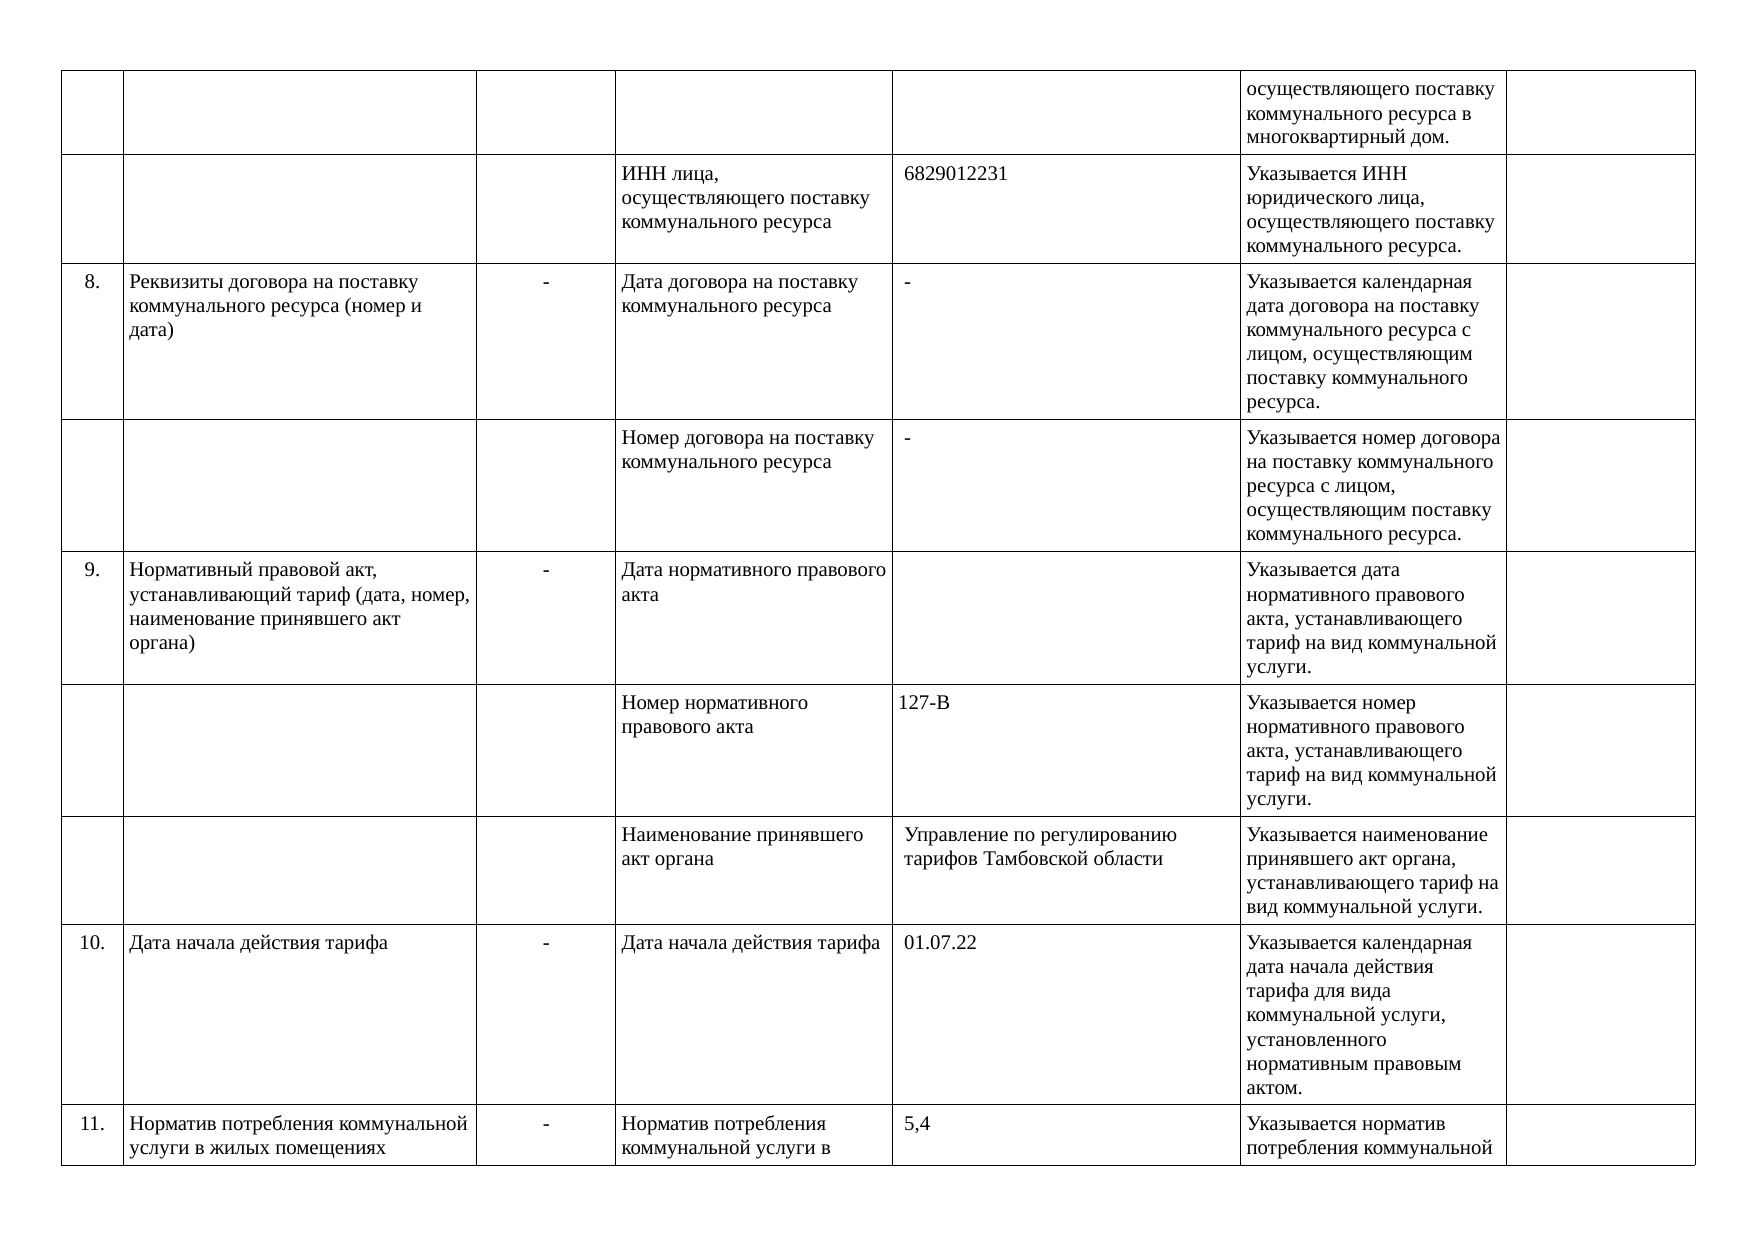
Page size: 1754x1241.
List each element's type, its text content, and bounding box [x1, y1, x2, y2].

table_cell [1507, 685, 1695, 816]
table_cell [62, 155, 123, 262]
table_cell [616, 71, 892, 154]
table_cell [62, 71, 123, 154]
table_cell Указывается наименование принявшего акт органа, устанавливающего тариф на вид коммунальной услуги. [1241, 817, 1506, 924]
table_cell осуществляющего поставку коммунального ресурса в многоквартирный дом. [1241, 71, 1506, 154]
table_cell - [893, 264, 1240, 419]
table_cell Нормативный правовой акт, устанавливающий тариф (дата, номер, наименование принявшего акт органа) [124, 552, 476, 683]
table_cell - [477, 552, 615, 683]
table_cell Дата начала действия тарифа [616, 925, 892, 1104]
table_cell Норматив потребления коммунальной услуги в [616, 1105, 892, 1164]
table_cell [1507, 71, 1695, 154]
table_cell [1507, 420, 1695, 551]
table_cell [1507, 264, 1695, 419]
table_cell 10. [62, 925, 123, 1104]
table_cell Указывается календарная дата начала действия тарифа для вида коммунальной услуги, установленного нормативным правовым актом. [1241, 925, 1506, 1104]
table_cell Дата нормативного правового акта [616, 552, 892, 683]
table_cell Реквизиты договора на поставку коммунального ресурса (номер и дата) [124, 264, 476, 419]
table_cell [124, 420, 476, 551]
table_cell Дата начала действия тарифа [124, 925, 476, 1104]
table_cell 8. [62, 264, 123, 419]
table_cell [1507, 155, 1695, 262]
table_cell [62, 420, 123, 551]
table_cell [124, 155, 476, 262]
table_cell [477, 685, 615, 816]
table_cell Дата договора на поставку коммунального ресурса [616, 264, 892, 419]
table_cell Номер договора на поставку коммунального ресурса [616, 420, 892, 551]
table_cell - [477, 925, 615, 1104]
table_cell [124, 817, 476, 924]
table_cell - [477, 71, 615, 154]
table_cell [1507, 1105, 1695, 1164]
table_cell [477, 420, 615, 551]
table_cell Наименование принявшего акт органа [616, 817, 892, 924]
table_cell 11. [62, 1105, 123, 1164]
table_cell Указывается ИНН юридического лица, осуществляющего поставку коммунального ресурса. [1241, 155, 1506, 262]
table_cell [1507, 552, 1695, 683]
table_cell Норматив потребления коммунальной услуги в жилых помещениях [124, 1105, 476, 1164]
table_cell [124, 71, 476, 154]
table_cell 127-В [893, 685, 1240, 816]
table_cell Указывается норматив потребления коммунальной [1241, 1105, 1506, 1164]
table_cell [1507, 925, 1695, 1104]
table_cell Указывается номер нормативного правового акта, устанавливающего тариф на вид коммунальной услуги. [1241, 685, 1506, 816]
table_cell [1507, 817, 1695, 924]
table_cell Указывается календарная дата договора на поставку коммунального ресурса с лицом, осуществляющим поставку коммунального ресурса. [1241, 264, 1506, 419]
table_cell ИНН лица, осуществляющего поставку коммунального ресурса [616, 155, 892, 262]
table_cell [477, 155, 615, 262]
table_cell [893, 71, 1240, 154]
table_cell [477, 817, 615, 924]
table_cell 9. [62, 552, 123, 683]
table_cell - [893, 420, 1240, 551]
table_cell 5,4 [893, 1105, 1240, 1164]
table_cell Указывается номер договора на поставку коммунального ресурса с лицом, осуществляющим поставку коммунального ресурса. [1241, 420, 1506, 551]
table_cell [62, 685, 123, 816]
table_cell - [477, 264, 615, 419]
table_cell [62, 817, 123, 924]
table_cell [124, 685, 476, 816]
table_cell 01.07.22 [893, 925, 1240, 1104]
table_cell Указывается дата нормативного правового акта, устанавливающего тариф на вид коммунальной услуги. [1241, 552, 1506, 683]
table_cell [893, 552, 1240, 683]
table_cell Номер нормативного правового акта [616, 685, 892, 816]
table_cell - [477, 1105, 615, 1164]
table_cell Управление по регулированию тарифов Тамбовской области [893, 817, 1240, 924]
table_cell 6829012231 [893, 155, 1240, 262]
